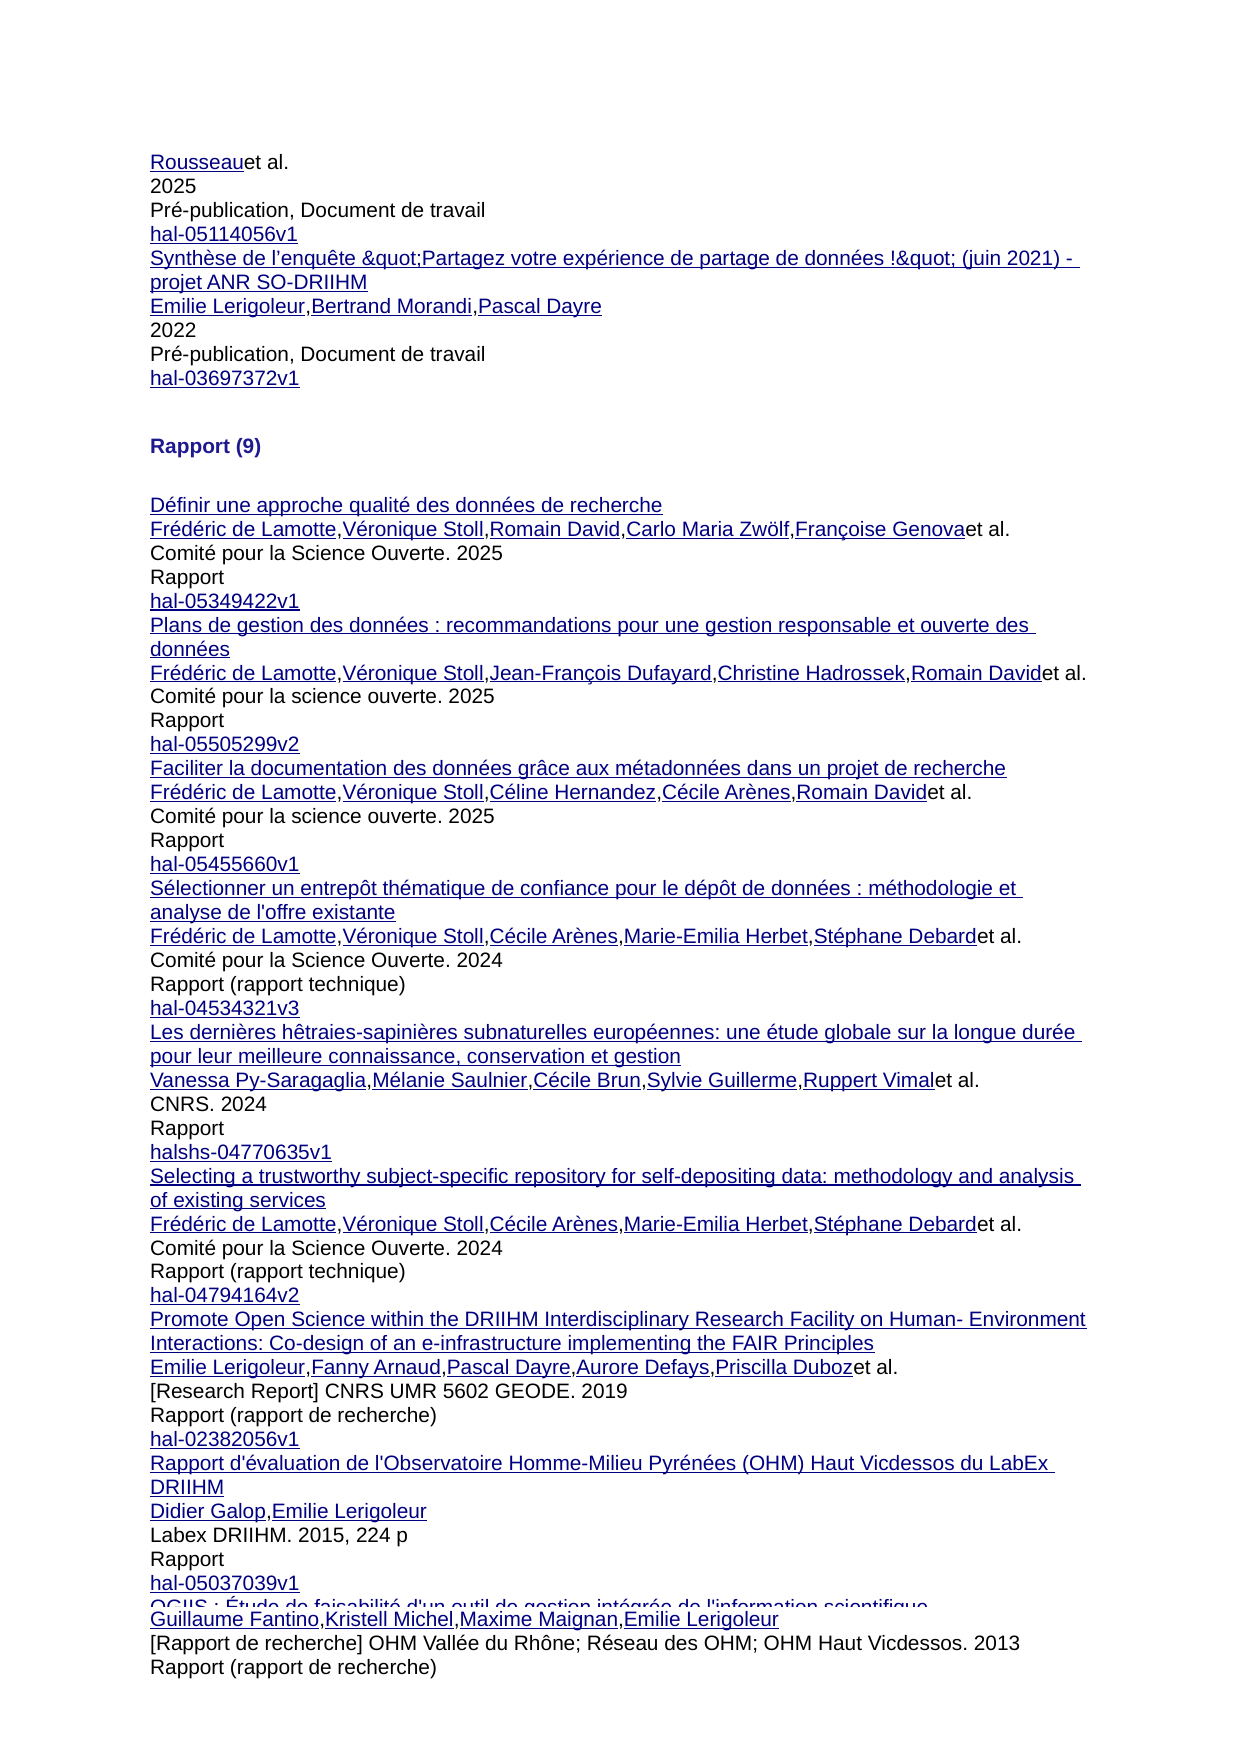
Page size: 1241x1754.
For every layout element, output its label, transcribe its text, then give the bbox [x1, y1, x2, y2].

table_cell Sélectionner un entrepôt thématique de confiance pour le dépôt de données : méthodologie et analyse de l'offre existante Frédéric de Lamotte,Véronique Stoll,Cécile Arènes,Marie-Emilia Herbet,Stéphane Debardet al. Comité pour la Science Ouverte. 2024 Rapport (rapport technique) hal-04534321v3 [150, 876, 1090, 1020]
table_cell Selecting a trustworthy subject-specific repository for self-depositing data: methodology and analysis of existing services Frédéric de Lamotte,Véronique Stoll,Cécile Arènes,Marie-Emilia Herbet,Stéphane Debardet al. Comité pour la Science Ouverte. 2024 Rapport (rapport technique) hal-04794164v2 [150, 1164, 1090, 1307]
table_cell Faciliter la documentation des données grâce aux métadonnées dans un projet de recherche Frédéric de Lamotte,Véronique Stoll,Céline Hernandez,Cécile Arènes,Romain Davidet al. Comité pour la science ouverte. 2025 Rapport hal-05455660v1 [150, 756, 1090, 876]
table_header Définir une approche qualité des données de recherche Frédéric de Lamotte,Véronique Stoll,Romain David,Carlo Maria Zwölf,Françoise Genovaet al. Comité pour la Science Ouverte. 2025 Rapport hal-05349422v1 [150, 493, 1090, 612]
subtitle Rapport (9) [150, 434, 1090, 458]
table_cell Rapport d'évaluation de l'Observatoire Homme-Milieu Pyrénées (OHM) Haut Vicdessos du LabEx DRIIHM Didier Galop,Emilie Lerigoleur Labex DRIIHM. 2015, 224 p Rapport hal-05037039v1 [150, 1451, 1090, 1595]
table_cell OGIIS : Étude de faisabilité d'un outil de gestion intégrée de l'information scientifique Guillaume Fantino,Kristell Michel,Maxime Maignan,Emilie Lerigoleur [Rapport de recherche] OHM Vallée du Rhône; Réseau des OHM; OHM Haut Vicdessos. 2013 Rapport (rapport de recherche) [150, 1595, 1090, 1679]
table_header Rousseauet al. 2025 Pré-publication, Document de travail hal-05114056v1 [150, 150, 1090, 246]
table_cell Promote Open Science within the DRIIHM Interdisciplinary Research Facility on Human- Environment Interactions: Co-design of an e-infrastructure implementing the FAIR Principles Emilie Lerigoleur,Fanny Arnaud,Pascal Dayre,Aurore Defays,Priscilla Dubozet al. [Research Report] CNRS UMR 5602 GEODE. 2019 Rapport (rapport de recherche) hal-02382056v1 [150, 1307, 1090, 1451]
table_cell Synthèse de l’enquête &quot;Partagez votre expérience de partage de données !&quot; (juin 2021) - projet ANR SO-DRIIHM Emilie Lerigoleur,Bertrand Morandi,Pascal Dayre 2022 Pré-publication, Document de travail hal-03697372v1 [150, 246, 1090, 389]
table_cell Les dernières hêtraies-sapinières subnaturelles européennes: une étude globale sur la longue durée pour leur meilleure connaissance, conservation et gestion Vanessa Py-Saragaglia,Mélanie Saulnier,Cécile Brun,Sylvie Guillerme,Ruppert Vimalet al. CNRS. 2024 Rapport halshs-04770635v1 [150, 1020, 1090, 1163]
table_cell Plans de gestion des données : recommandations pour une gestion responsable et ouverte des données Frédéric de Lamotte,Véronique Stoll,Jean-François Dufayard,Christine Hadrossek,Romain Davidet al. Comité pour la science ouverte. 2025 Rapport hal-05505299v2 [150, 613, 1090, 756]
